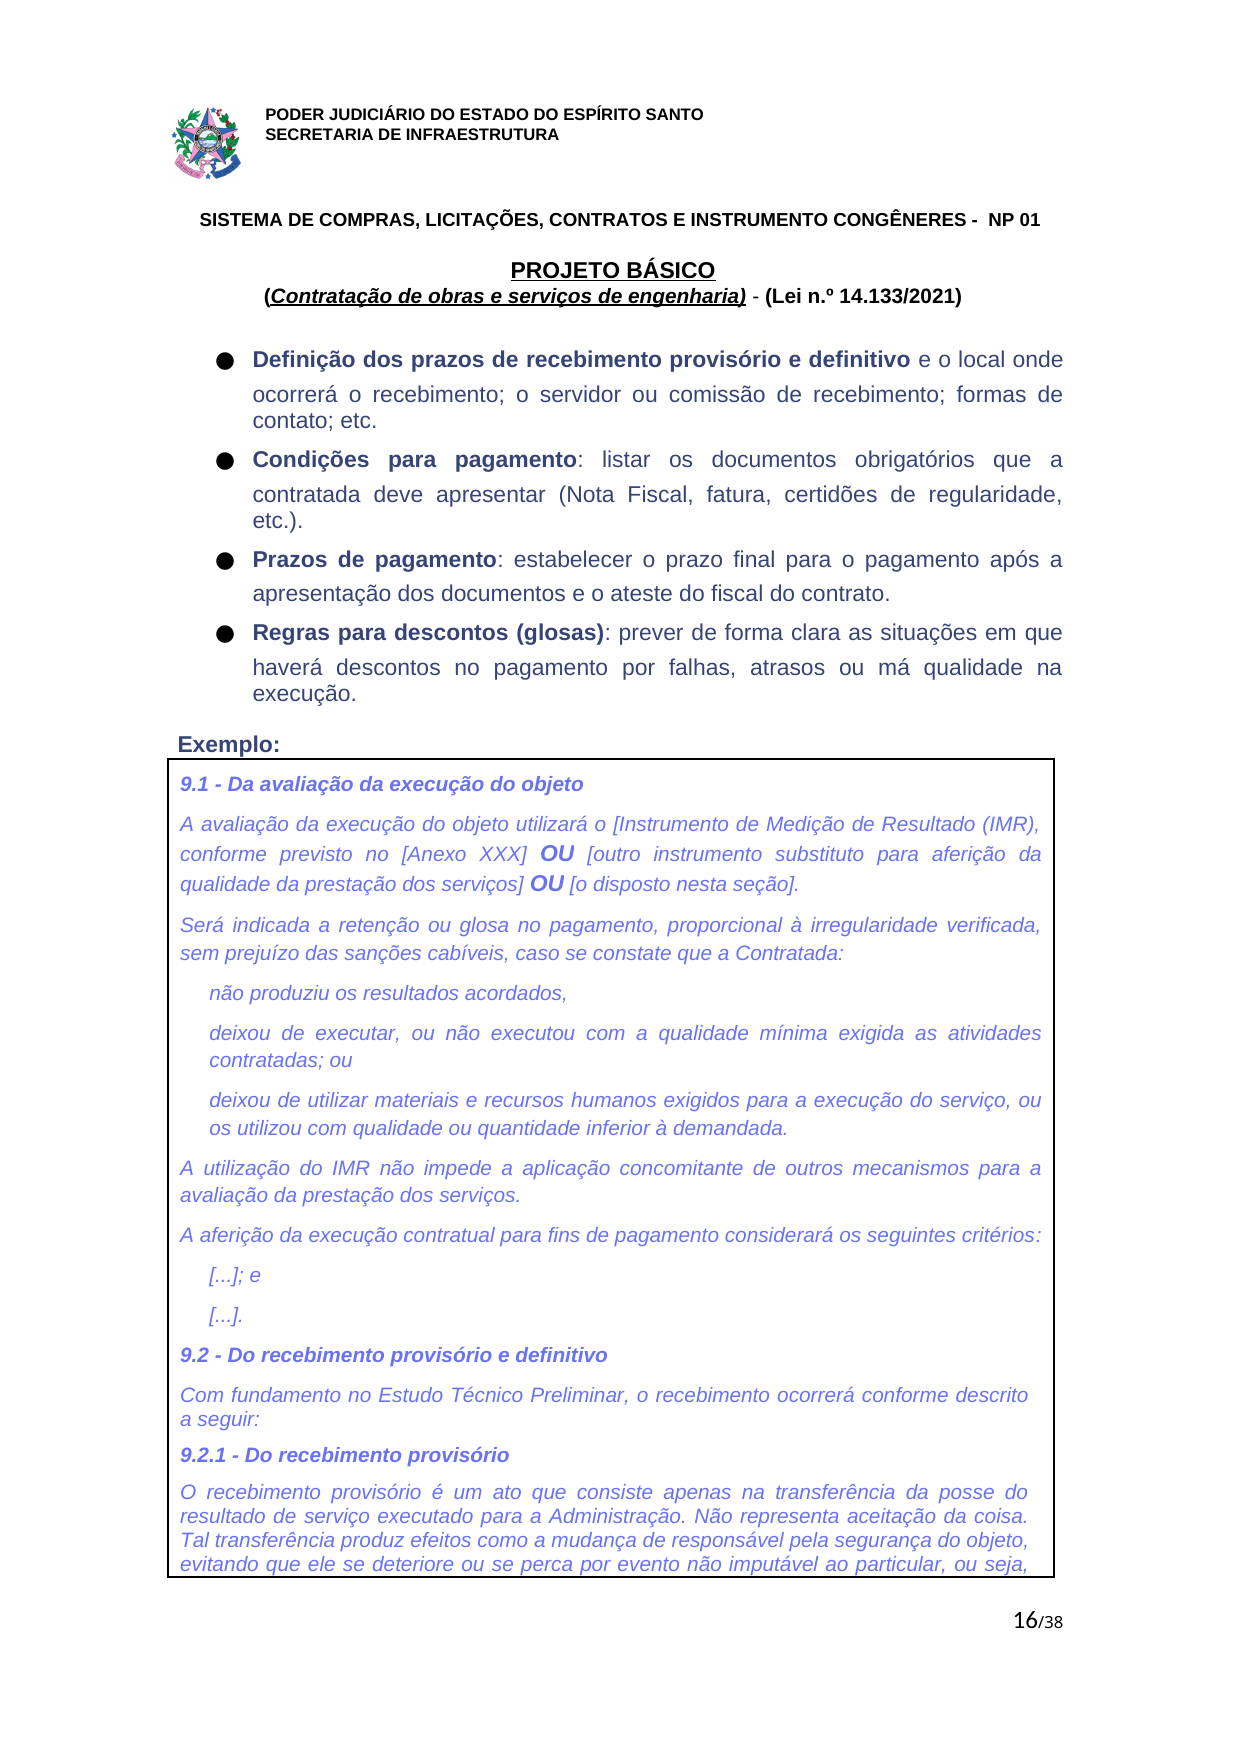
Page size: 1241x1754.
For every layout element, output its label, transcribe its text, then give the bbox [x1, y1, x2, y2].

list Regras para descontos (glosas): prever de forma clara as situações em que haverá descontos no pagamento por falhas, atrasos ou má qualidade na execução. [215, 607, 1063, 706]
picture [169, 105, 244, 183]
list Prazos de pagamento: estabelecer o prazo final para o pagamento após a apresentação dos documentos e o ateste do fiscal do contrato. [215, 533, 1063, 607]
list Definição dos prazos de recebimento provisório e definitivo e o local onde ocorrerá o recebimento; o servidor ou comissão de recebimento; formas de contato; etc. [215, 334, 1064, 433]
table_header 9.1 - Da avaliação da execução do objeto A avaliação da execução do objeto utilizará o [Instrumento de Medição de Resultado (IMR), conforme previsto no [Anexo XXX] OU [outro instrumento substituto para aferição da qualidade da prestação dos serviços] OU [o disposto nesta seção]. Será indicada a retenção ou glosa no pagamento, proporcional à irregularidade verificada, sem prejuízo das sanções cabíveis, caso se constate que a Contratada: não produziu os resultados acordados, deixou de executar, ou não executou com a qualidade mínima exigida as atividades contratadas; ou deixou de utilizar materiais e recursos humanos exigidos para a execução do serviço, ou os utilizou com qualidade ou quantidade inferior à demandada. A utilização do IMR não impede a aplicação concomitante de outros mecanismos para a avaliação da prestação dos serviços. A aferição da execução contratual para fins de pagamento considerará os seguintes critérios: [...]; e [...]. 9.2 - Do recebimento provisório e definitivo Com fundamento no Estudo Técnico Preliminar, o recebimento ocorrerá conforme descrito a seguir: 9.2.1 - Do recebimento provisório O recebimento provisório é um ato que consiste apenas na transferência da posse do resultado de serviço executado para a Administração. Não representa aceitação da coisa. Tal transferência produz efeitos como a mudança de responsável pela segurança do objeto, evitando que ele se deteriore ou se perca por evento não imputável ao particular, ou seja, [169, 760, 1053, 1576]
text Exemplo: [177, 731, 1063, 758]
list Condições para pagamento: listar os documentos obrigatórios que a contratada deve apresentar (Nota Fiscal, fatura, certidões de regularidade, etc.). [215, 433, 1063, 533]
